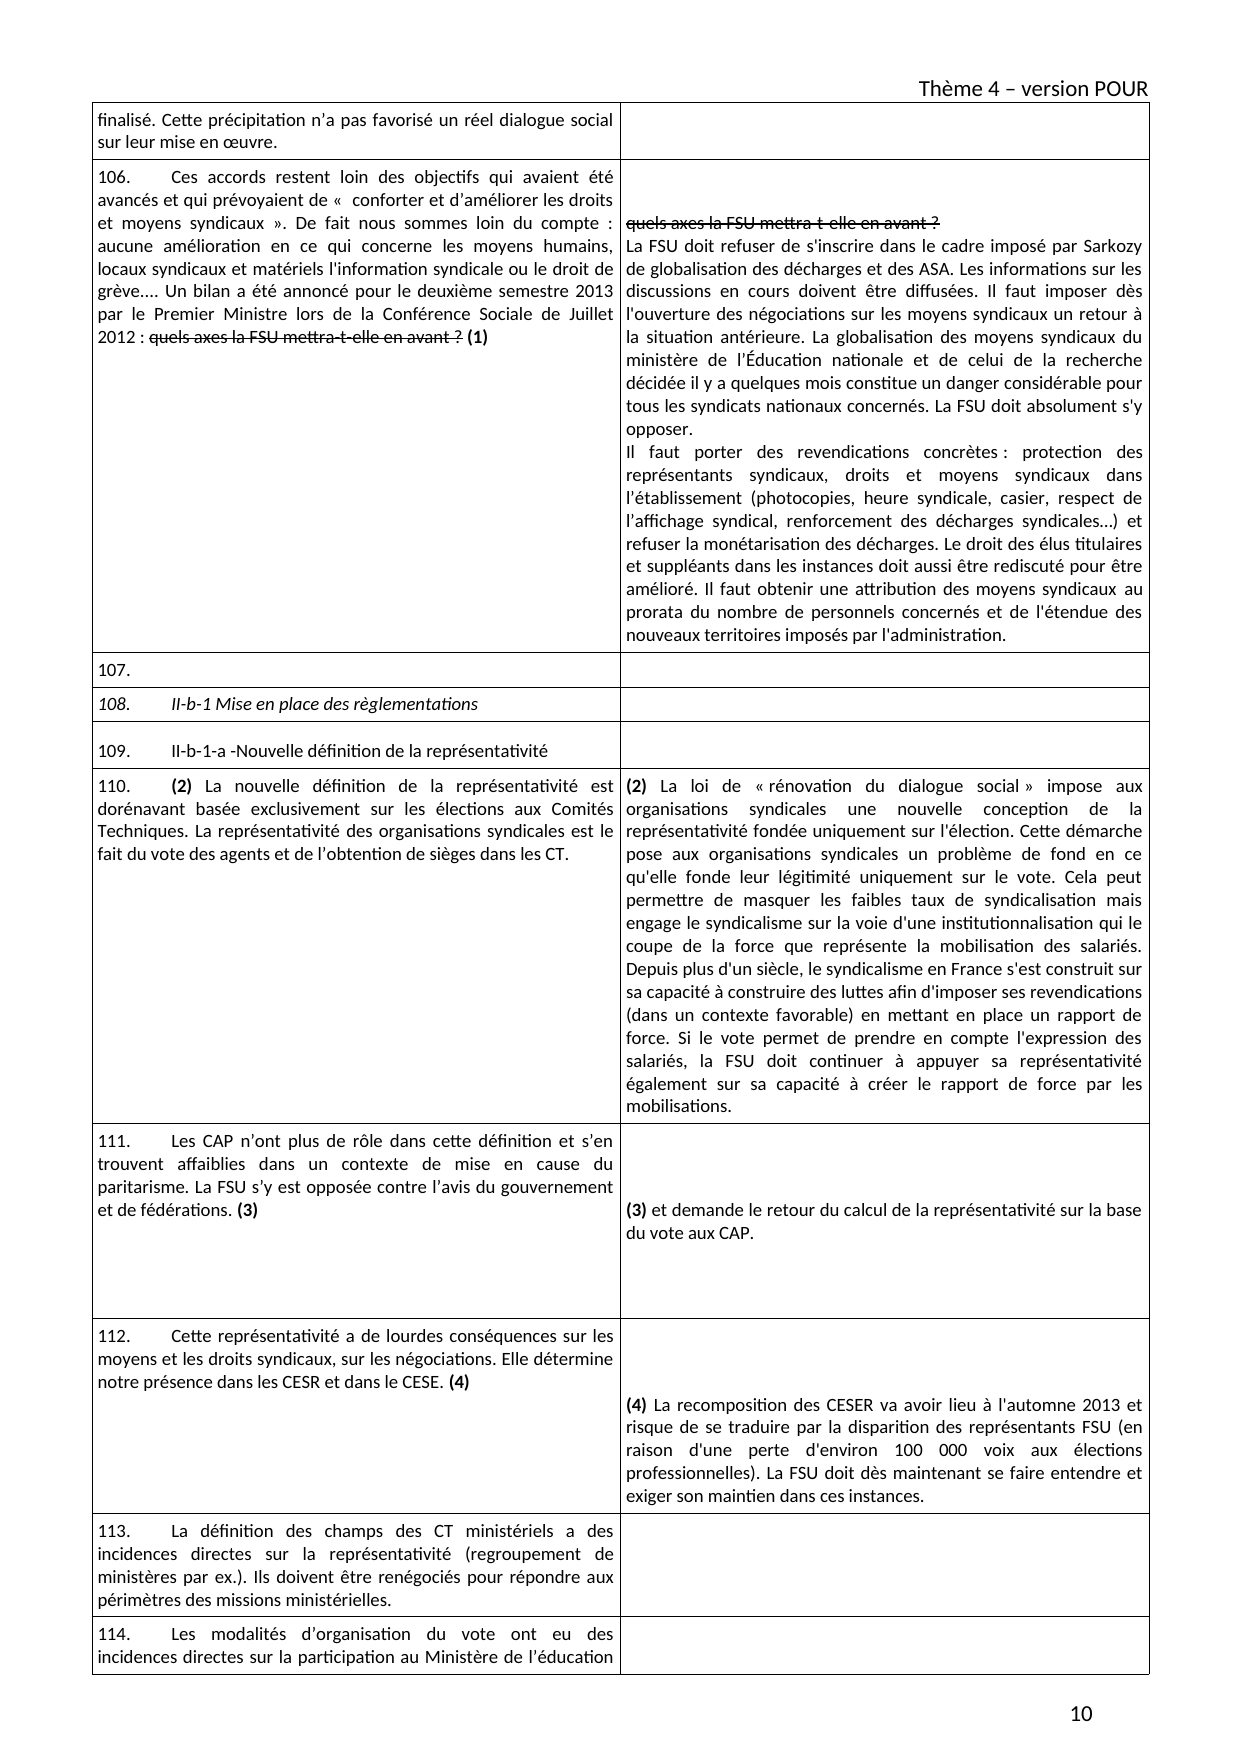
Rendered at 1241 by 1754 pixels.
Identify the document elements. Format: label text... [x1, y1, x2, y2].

table_cell Les CAP n’ont plus de rôle dans cette définition et s’en trouvent affaiblies dans un contexte de mise en cause du paritarisme. La FSU s’y est opposée contre l’avis du gouvernement et de fédérations. (3) [93, 1124, 620, 1318]
table_cell [621, 688, 1149, 721]
table_cell (2) La nouvelle définition de la représentativité est dorénavant basée exclusivement sur les élections aux Comités Techniques. La représentativité des organisations syndicales est le fait du vote des agents et de l’obtention de sièges dans les CT. [93, 769, 620, 1123]
table_cell [93, 653, 620, 687]
table_cell Ces accords restent loin des objectifs qui avaient été avancés et qui prévoyaient de « conforter et d’améliorer les droits et moyens syndicaux ». De fait nous sommes loin du compte : aucune amélioration en ce qui concerne les moyens humains, locaux syndicaux et matériels l'information syndicale ou le droit de grève.... Un bilan a été annoncé pour le deuxième semestre 2013 par le Premier Ministre lors de la Conférence Sociale de Juillet 2012 : quels axes la FSU mettra-t-elle en avant ? (1) [93, 160, 620, 652]
table_cell Les modalités d’organisation du vote ont eu des incidences directes sur la participation au Ministère de l’éducation [93, 1617, 620, 1674]
table_cell (4) La recomposition des CESER va avoir lieu à l'automne 2013 et risque de se traduire par la disparition des représentants FSU (en raison d'une perte d'environ 100 000 voix aux élections professionnelles). La FSU doit dès maintenant se faire entendre et exiger son maintien dans ces instances. [621, 1319, 1149, 1513]
table_cell La définition des champs des CT ministériels a des incidences directes sur la représentativité (regroupement de ministères par ex.). Ils doivent être renégociés pour répondre aux périmètres des missions ministérielles. [93, 1514, 620, 1616]
table_cell quels axes la FSU mettra-t-elle en avant ? La FSU doit refuser de s'inscrire dans le cadre imposé par Sarkozy de globalisation des décharges et des ASA. Les informations sur les discussions en cours doivent être diffusées. Il faut imposer dès l'ouverture des négociations sur les moyens syndicaux un retour à la situation antérieure. La globalisation des moyens syndicaux du ministère de l’Éducation nationale et de celui de la recherche décidée il y a quelques mois constitue un danger considérable pour tous les syndicats nationaux concernés. La FSU doit absolument s'y opposer. Il faut porter des revendications concrètes : protection des représentants syndicaux, droits et moyens syndicaux dans l’établissement (photocopies, heure syndicale, casier, respect de l’affichage syndical, renforcement des décharges syndicales…) et refuser la monétarisation des décharges. Le droit des élus titulaires et suppléants dans les instances doit aussi être rediscuté pour être amélioré. Il faut obtenir une attribution des moyens syndicaux au prorata du nombre de personnels concernés et de l'étendue des nouveaux territoires imposés par l'administration. [621, 160, 1149, 652]
table_cell (2) La loi de « rénovation du dialogue social » impose aux organisations syndicales une nouvelle conception de la représentativité fondée uniquement sur l'élection. Cette démarche pose aux organisations syndicales un problème de fond en ce qu'elle fonde leur légitimité uniquement sur le vote. Cela peut permettre de masquer les faibles taux de syndicalisation mais engage le syndicalisme sur la voie d'une institutionnalisation qui le coupe de la force que représente la mobilisation des salariés. Depuis plus d'un siècle, le syndicalisme en France s'est construit sur sa capacité à construire des luttes afin d'imposer ses revendications (dans un contexte favorable) en mettant en place un rapport de force. Si le vote permet de prendre en compte l'expression des salariés, la FSU doit continuer à appuyer sa représentativité également sur sa capacité à créer le rapport de force par les mobilisations. [621, 769, 1149, 1123]
table_cell [621, 1514, 1149, 1616]
table_cell [621, 722, 1149, 768]
table_cell [621, 103, 1149, 159]
table_cell Cette représentativité a de lourdes conséquences sur les moyens et les droits syndicaux, sur les négociations. Elle détermine notre présence dans les CESR et dans le CESE. (4) [93, 1319, 620, 1513]
table_cell II-b-1 Mise en place des règlementations [93, 688, 620, 721]
table_cell finalisé. Cette précipitation n’a pas favorisé un réel dialogue social sur leur mise en œuvre. [93, 103, 620, 159]
table_cell II-b-1-a -Nouvelle définition de la représentativité [93, 722, 620, 768]
table_cell [621, 1617, 1149, 1674]
table_cell [621, 653, 1149, 687]
table_cell (3) et demande le retour du calcul de la représentativité sur la base du vote aux CAP. [621, 1124, 1149, 1318]
